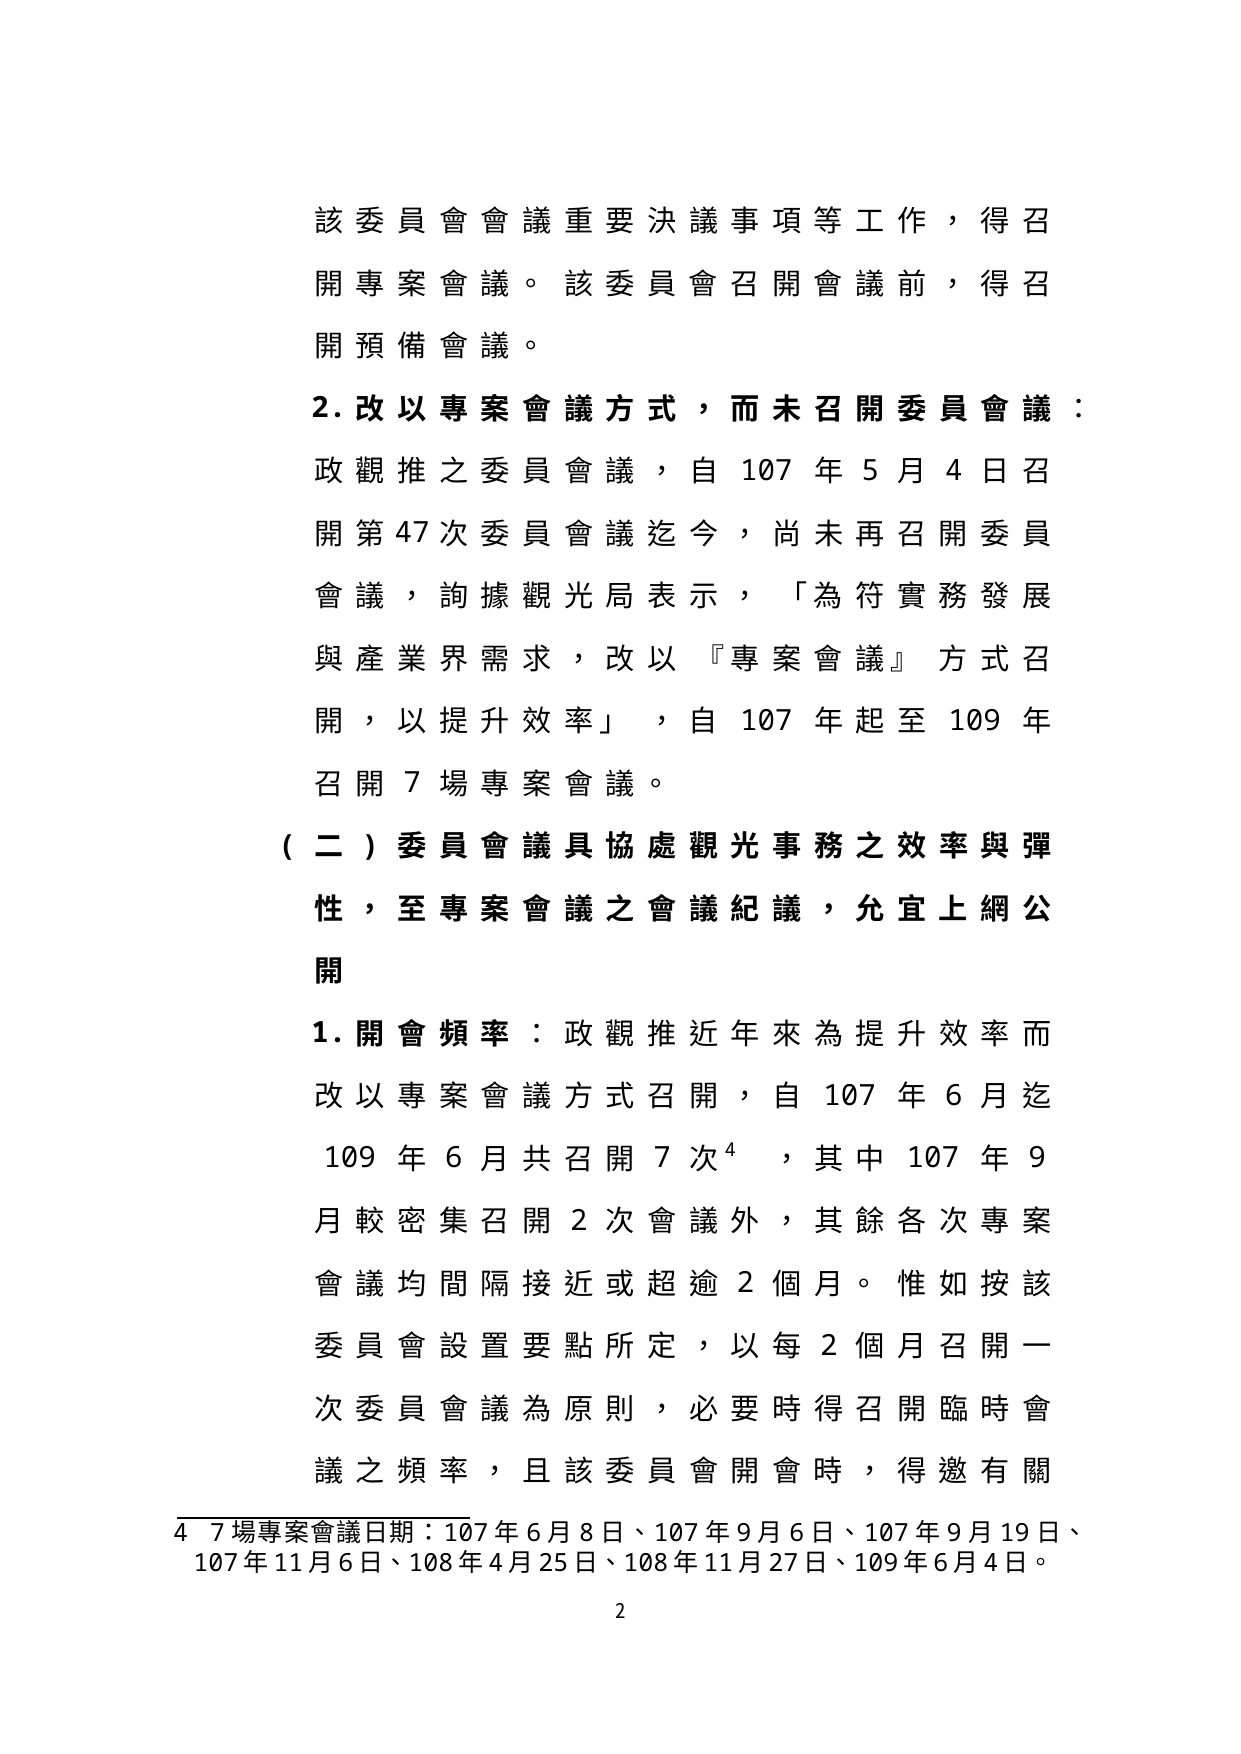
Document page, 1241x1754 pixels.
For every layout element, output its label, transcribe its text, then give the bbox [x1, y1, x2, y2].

text 1.開會頻率：政觀推近年來為提升效率而改以專案會議方式召開，自107年6月迄109年6月共召開7次，其中107年9月較密集召開2次會議外，其餘各次專案會議均間隔接近或超逾2個月。惟如按該委員會設置要點所定，以每2個月召開一次委員會議為原則，必要時得召開臨時會議之頻率，且該委員會開會時，得邀有關機關人員及專家學者列席，故委員會議仍具協調處理觀光發展事務之效率與彈性。 [271, 990, 1058, 1490]
text 該委員會會議重要決議事項等工作，得召開專案會議。該委員會召開會議前，得召開預備會議。 [271, 177, 1058, 365]
text (二)委員會議具協處觀光事務之效率與彈性，至專案會議之會議紀議，允宜上網公開 [242, 802, 1058, 990]
text 7場專案會議日期：107年6月8日、107年9月6日、107年9月19日、107年11月6日、108年4月25日、108年11月27日、109年6月4日。 [173, 1518, 1063, 1577]
text 2.改以專案會議方式，而未召開委員會議：政觀推之委員會議，自107年5月4日召開第47次委員會議迄今，尚未再召開委員會議，詢據觀光局表示，「為符實務發展與產業界需求，改以『專案會議』方式召開，以提升效率」，自107年起至109年召開7場專案會議。 [271, 365, 1058, 802]
